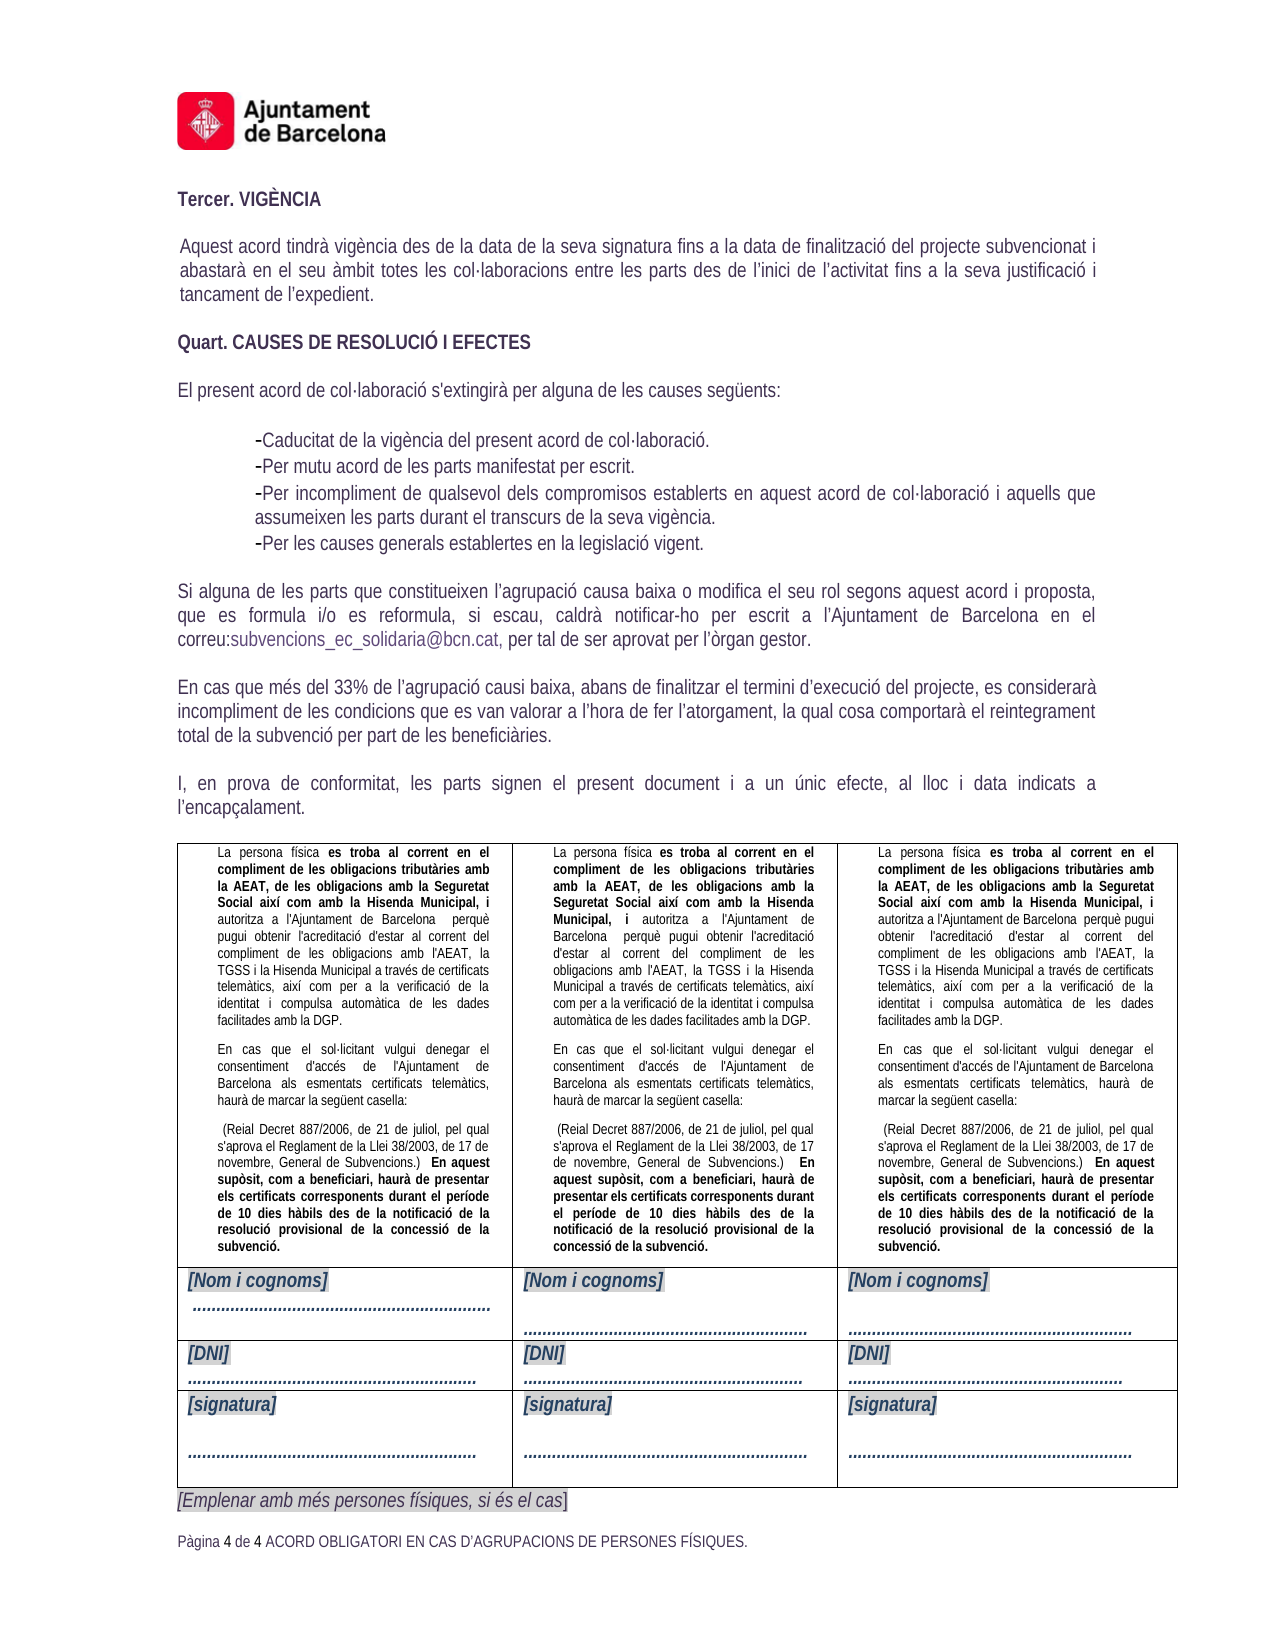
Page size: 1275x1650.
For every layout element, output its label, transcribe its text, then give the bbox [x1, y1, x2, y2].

text I, en prova de conformitat, les parts signen el present document i a un únic efecte, al lloc i data indicats a l’encapçalament. [177, 771, 1098, 819]
text Aquest acord tindrà vigència des de la data de la seva signatura fins a la data de finalització del projecte subvencionat i abastarà en el seu àmbit totes les col·laboracions entre les parts des de l’inici de l’activitat fins a la seva justificació i tancament de l’expedient. [179, 234, 1098, 306]
text El present acord de col·laboració s'extingirà per alguna de les causes següents: [177, 378, 1098, 402]
list Per les causes generals establertes en la legislació vigent. [177, 529, 1098, 555]
table_cell [signatura] ............................................................ [513, 1391, 837, 1487]
picture [177, 92, 386, 150]
text Si alguna de les parts que constitueixen l’agrupació causa baixa o modifica el seu rol segons aquest acord i proposta, que es formula i/o es reformula, si escau, caldrà notificar-ho per escrit a l’Ajuntament de Barcelona en el correu:subvencions_ec_solidaria@bcn.cat, per tal de ser aprovat per l’òrgan gestor. [177, 579, 1098, 651]
text Quart. CAUSES DE RESOLUCIÓ I EFECTES [177, 330, 1098, 354]
table_cell [Nom i cognoms] ............................................................ [513, 1268, 837, 1340]
text Tercer. VIGÈNCIA [177, 186, 1098, 210]
text [Emplenar amb més persones físiques, si és el cas] [177, 1488, 1098, 1512]
table_cell [Nom i cognoms] ............................................................... [178, 1268, 512, 1340]
list Per mutu acord de les parts manifestat per escrit. [177, 452, 1098, 479]
list Caducitat de la vigència del present acord de col·laboració. [177, 426, 1098, 452]
text En cas que més del 33% de l’agrupació causi baixa, abans de finalitzar el termini d’execució del projecte, es considerarà incompliment de les condicions que es van valorar a l’hora de fer l’atorgament, la qual cosa comportarà el reintegrament total de la subvenció per part de les beneficiàries. [177, 675, 1098, 747]
table_header La persona física es troba al corrent en el compliment de les obligacions tributàries amb la AEAT, de les obligacions amb la Seguretat Social així com amb la Hisenda Municipal, i autoritza a l'Ajuntament de Barcelona perquè pugui obtenir l'acreditació d'estar al corrent del compliment de les obligacions amb l'AEAT, la TGSS i la Hisenda Municipal a través de certificats telemàtics, així com per a la verificació de la identitat i compulsa automàtica de les dades facilitades amb la DGP. En cas que el sol·licitant vulgui denegar el consentiment d'accés de l'Ajuntament de Barcelona als esmentats certificats telemàtics, haurà de marcar la següent casella: (Reial Decret 887/2006, de 21 de juliol, pel qual s'aprova el Reglament de la Llei 38/2003, de 17 de novembre, General de Subvencions.) En aquest supòsit, com a beneficiari, haurà de presentar els certificats corresponents durant el període de 10 dies hàbils des de la notificació de la resolució provisional de la concessió de la subvenció. [513, 844, 837, 1267]
table_header La persona física es troba al corrent en el compliment de les obligacions tributàries amb la AEAT, de les obligacions amb la Seguretat Social així com amb la Hisenda Municipal, i autoritza a l'Ajuntament de Barcelona perquè pugui obtenir l'acreditació d'estar al corrent del compliment de les obligacions amb l'AEAT, la TGSS i la Hisenda Municipal a través de certificats telemàtics, així com per a la verificació de la identitat i compulsa automàtica de les dades facilitades amb la DGP. En cas que el sol·licitant vulgui denegar el consentiment d'accés de l'Ajuntament de Barcelona als esmentats certificats telemàtics, haurà de marcar la següent casella: (Reial Decret 887/2006, de 21 de juliol, pel qual s'aprova el Reglament de la Llei 38/2003, de 17 de novembre, General de Subvencions.) En aquest supòsit, com a beneficiari, haurà de presentar els certificats corresponents durant el període de 10 dies hàbils des de la notificació de la resolució provisional de la concessió de la subvenció. [838, 844, 1177, 1267]
table_header La persona física es troba al corrent en el compliment de les obligacions tributàries amb la AEAT, de les obligacions amb la Seguretat Social així com amb la Hisenda Municipal, i autoritza a l'Ajuntament de Barcelona perquè pugui obtenir l'acreditació d'estar al corrent del compliment de les obligacions amb l'AEAT, la TGSS i la Hisenda Municipal a través de certificats telemàtics, així com per a la verificació de la identitat i compulsa automàtica de les dades facilitades amb la DGP. En cas que el sol·licitant vulgui denegar el consentiment d'accés de l'Ajuntament de Barcelona als esmentats certificats telemàtics, haurà de marcar la següent casella: (Reial Decret 887/2006, de 21 de juliol, pel qual s'aprova el Reglament de la Llei 38/2003, de 17 de novembre, General de Subvencions.) En aquest supòsit, com a beneficiari, haurà de presentar els certificats corresponents durant el període de 10 dies hàbils des de la notificació de la resolució provisional de la concessió de la subvenció. [178, 844, 512, 1267]
table_cell [DNI] .......................................................... [838, 1341, 1177, 1390]
list Per incompliment de qualsevol dels compromisos establerts en aquest acord de col·laboració i aquells que assumeixen les parts durant el transcurs de la seva vigència. [177, 479, 1098, 529]
table_cell [Nom i cognoms] ............................................................ [838, 1268, 1177, 1340]
table_cell [DNI] ............................................................. [178, 1341, 512, 1390]
table_cell [signatura] ............................................................ [838, 1391, 1177, 1487]
table_cell [signatura] ............................................................. [178, 1391, 512, 1487]
table_cell [DNI] ........................................................... [513, 1341, 837, 1390]
